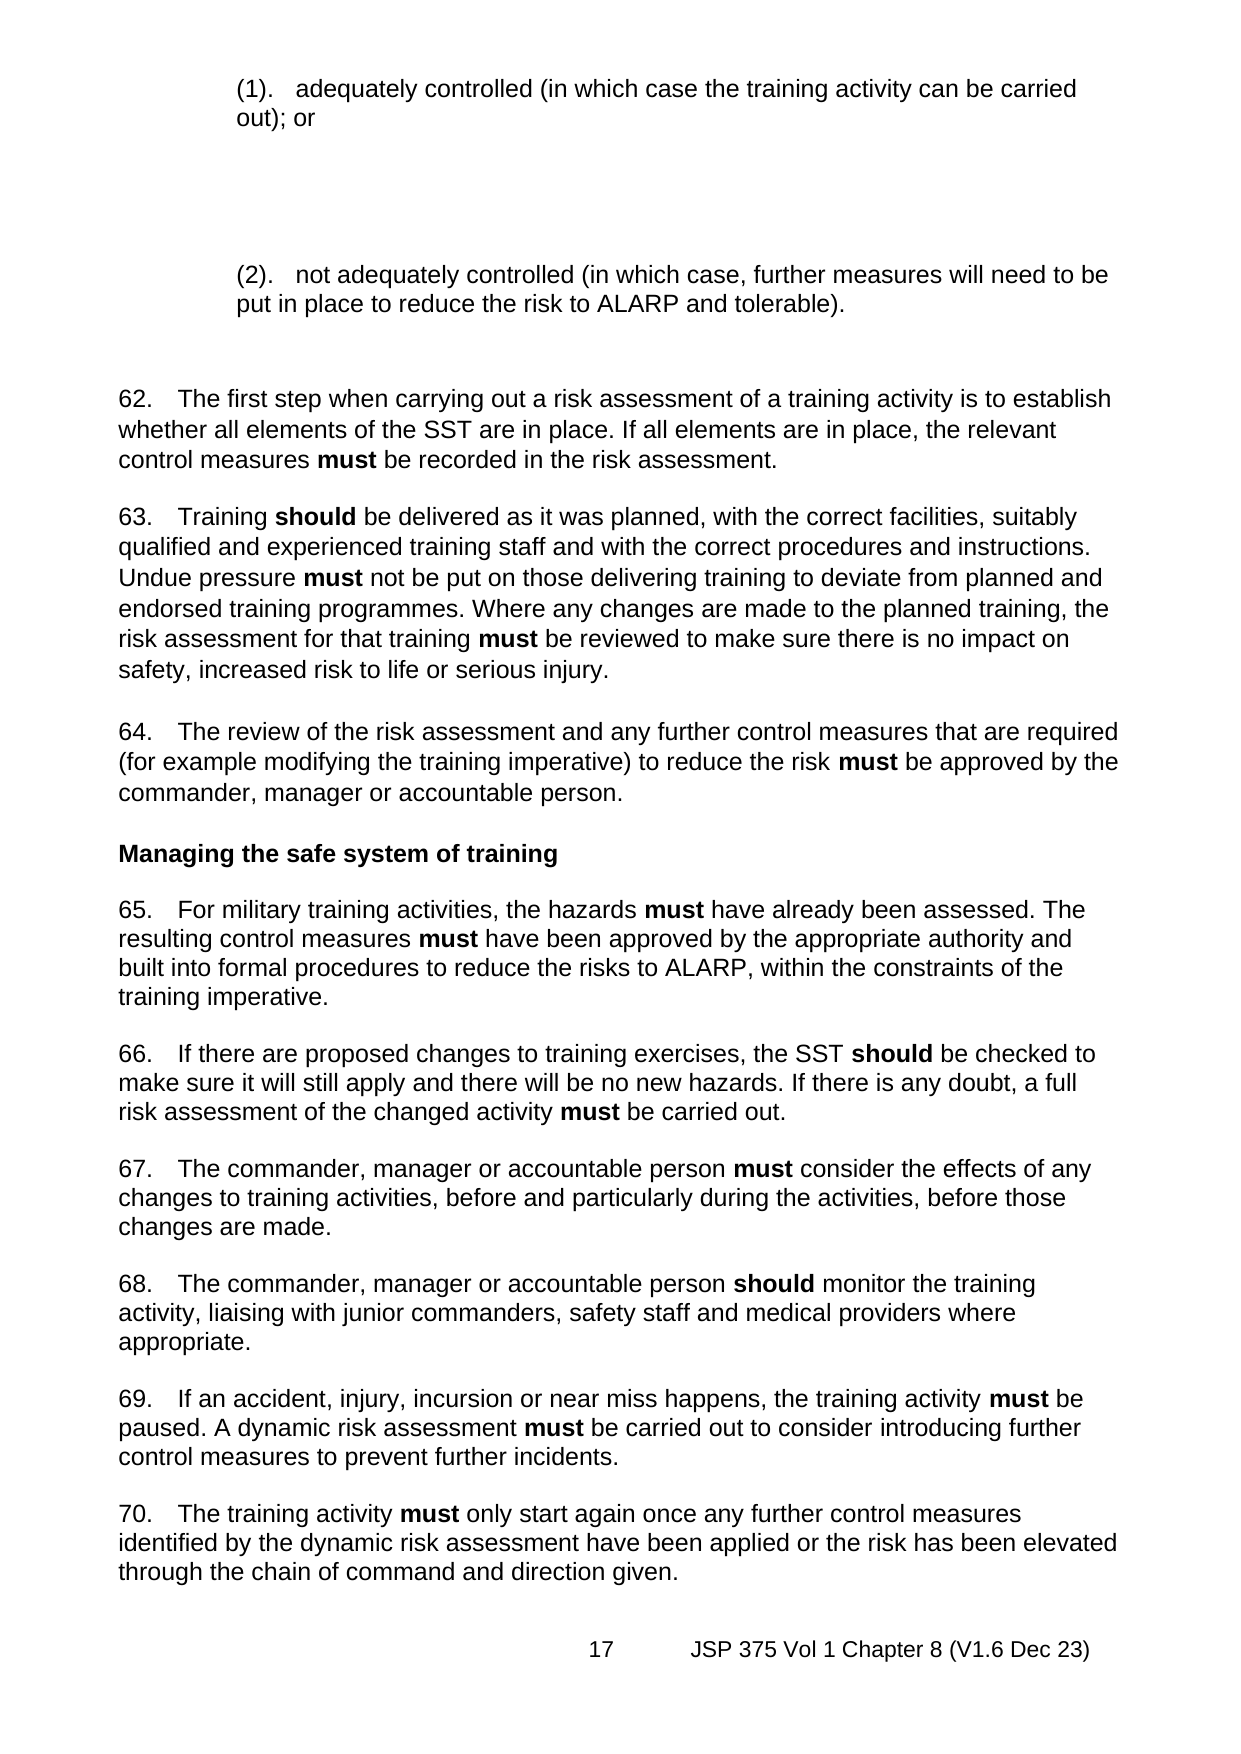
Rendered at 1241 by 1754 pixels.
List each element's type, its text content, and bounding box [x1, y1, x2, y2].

list The commander, manager or accountable person must consider the effects of any changes to training activities, before and particularly during the activities, before those changes are made. [118, 1154, 1122, 1240]
list not adequately controlled (in which case, further measures will need to be put in place to reduce the risk to ALARP and tolerable). [236, 260, 1122, 318]
list For military training activities, the hazards must have already been assessed. The resulting control measures must have been approved by the appropriate authority and built into formal procedures to reduce the risks to ALARP, within the constraints of the training imperative. [118, 895, 1122, 1010]
list The training activity must only start again once any further control measures identified by the dynamic risk assessment have been applied or the risk has been elevated through the chain of command and direction given. [118, 1499, 1122, 1585]
list The first step when carrying out a risk assessment of a training activity is to establish whether all elements of the SST are in place. If all elements are in place, the relevant control measures must be recorded in the risk assessment. [118, 384, 1122, 474]
list Managing the safe system of training [118, 839, 1122, 868]
list adequately controlled (in which case the training activity can be carried out); or [236, 74, 1122, 131]
list If there are proposed changes to training exercises, the SST should be checked to make sure it will still apply and there will be no new hazards. If there is any doubt, a full risk assessment of the changed activity must be carried out. [118, 1039, 1122, 1125]
list Training should be delivered as it was planned, with the correct facilities, suitably qualified and experienced training staff and with the correct procedures and instructions. Undue pressure must not be put on those delivering training to deviate from planned and endorsed training programmes. Where any changes are made to the planned training, the risk assessment for that training must be reviewed to make sure there is no impact on safety, increased risk to life or serious injury. [118, 501, 1122, 684]
list The commander, manager or accountable person should monitor the training activity, liaising with junior commanders, safety staff and medical providers where appropriate. [118, 1269, 1122, 1355]
list The review of the risk assessment and any further control measures that are required (for example modifying the training imperative) to reduce the risk must be approved by the commander, manager or accountable person. [118, 717, 1122, 807]
list If an accident, injury, incursion or near miss happens, the training activity must be paused. A dynamic risk assessment must be carried out to consider introducing further control measures to prevent further incidents. [118, 1384, 1122, 1470]
